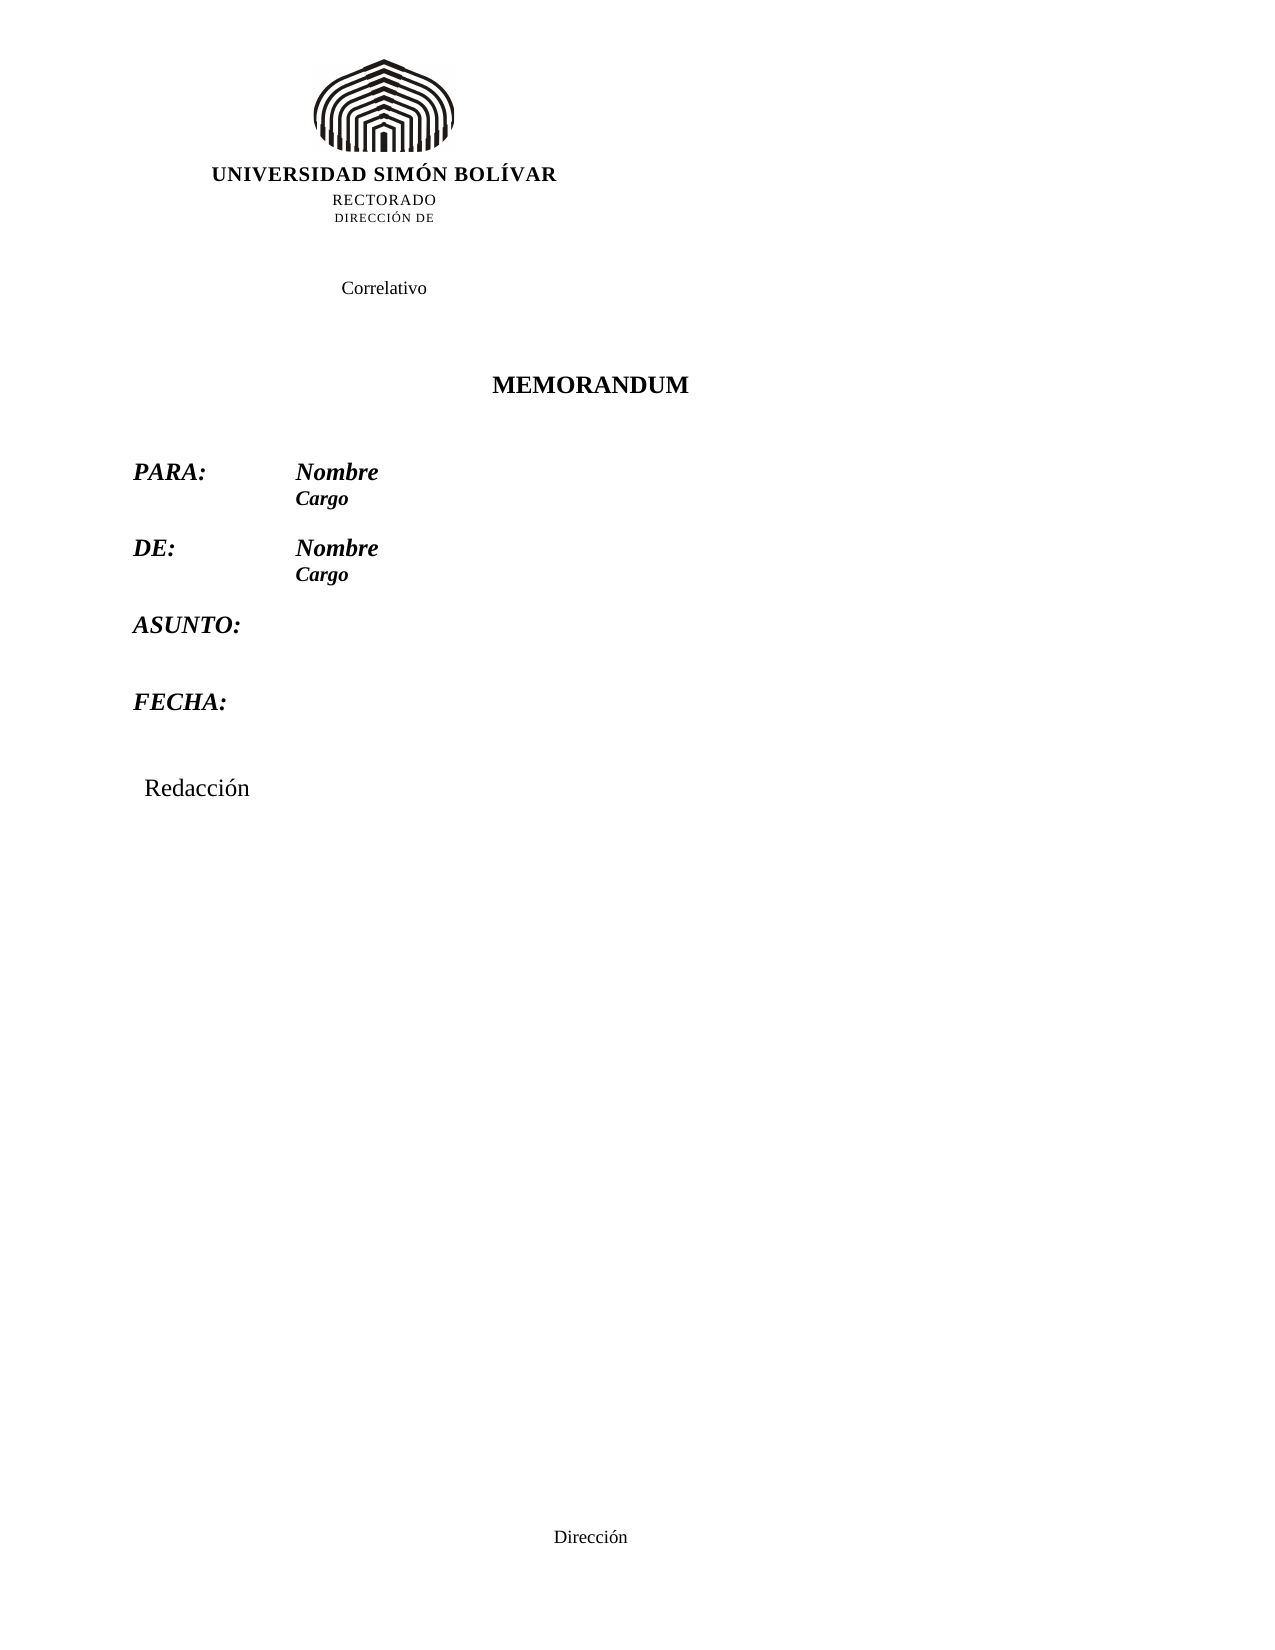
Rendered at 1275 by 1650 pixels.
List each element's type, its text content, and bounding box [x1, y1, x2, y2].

table_cell ASUNTO: [133, 610, 295, 668]
table_header Correlativo [295, 277, 473, 299]
table_header PARA: [133, 457, 295, 486]
table_cell Cargo [295, 562, 1048, 591]
table_cell [133, 514, 295, 533]
table_header UNIVERSIDAD SIMÓN BOLÍVAR RECTORADO DIRECCIÓN DE [133, 59, 635, 265]
table_header Redacción [133, 773, 1048, 1462]
table_cell [295, 591, 1048, 610]
table_cell [295, 514, 1048, 533]
table_cell FECHA: [133, 687, 295, 716]
table_cell [295, 610, 1048, 668]
table_cell [133, 486, 295, 514]
table_cell [295, 668, 1048, 687]
table_cell [133, 668, 295, 687]
table_cell [295, 687, 1048, 716]
table_cell DE: [133, 534, 295, 562]
table_header Nombre [295, 457, 1048, 486]
table_cell [133, 591, 295, 610]
table_header [133, 277, 295, 299]
table_header Dirección [133, 1526, 1048, 1569]
table_header MEMORANDUM [133, 371, 1048, 399]
table_cell [133, 562, 295, 591]
picture [313, 59, 455, 152]
table_cell Nombre [295, 534, 1048, 562]
table_cell Cargo [295, 486, 1048, 514]
table_header [473, 277, 635, 299]
